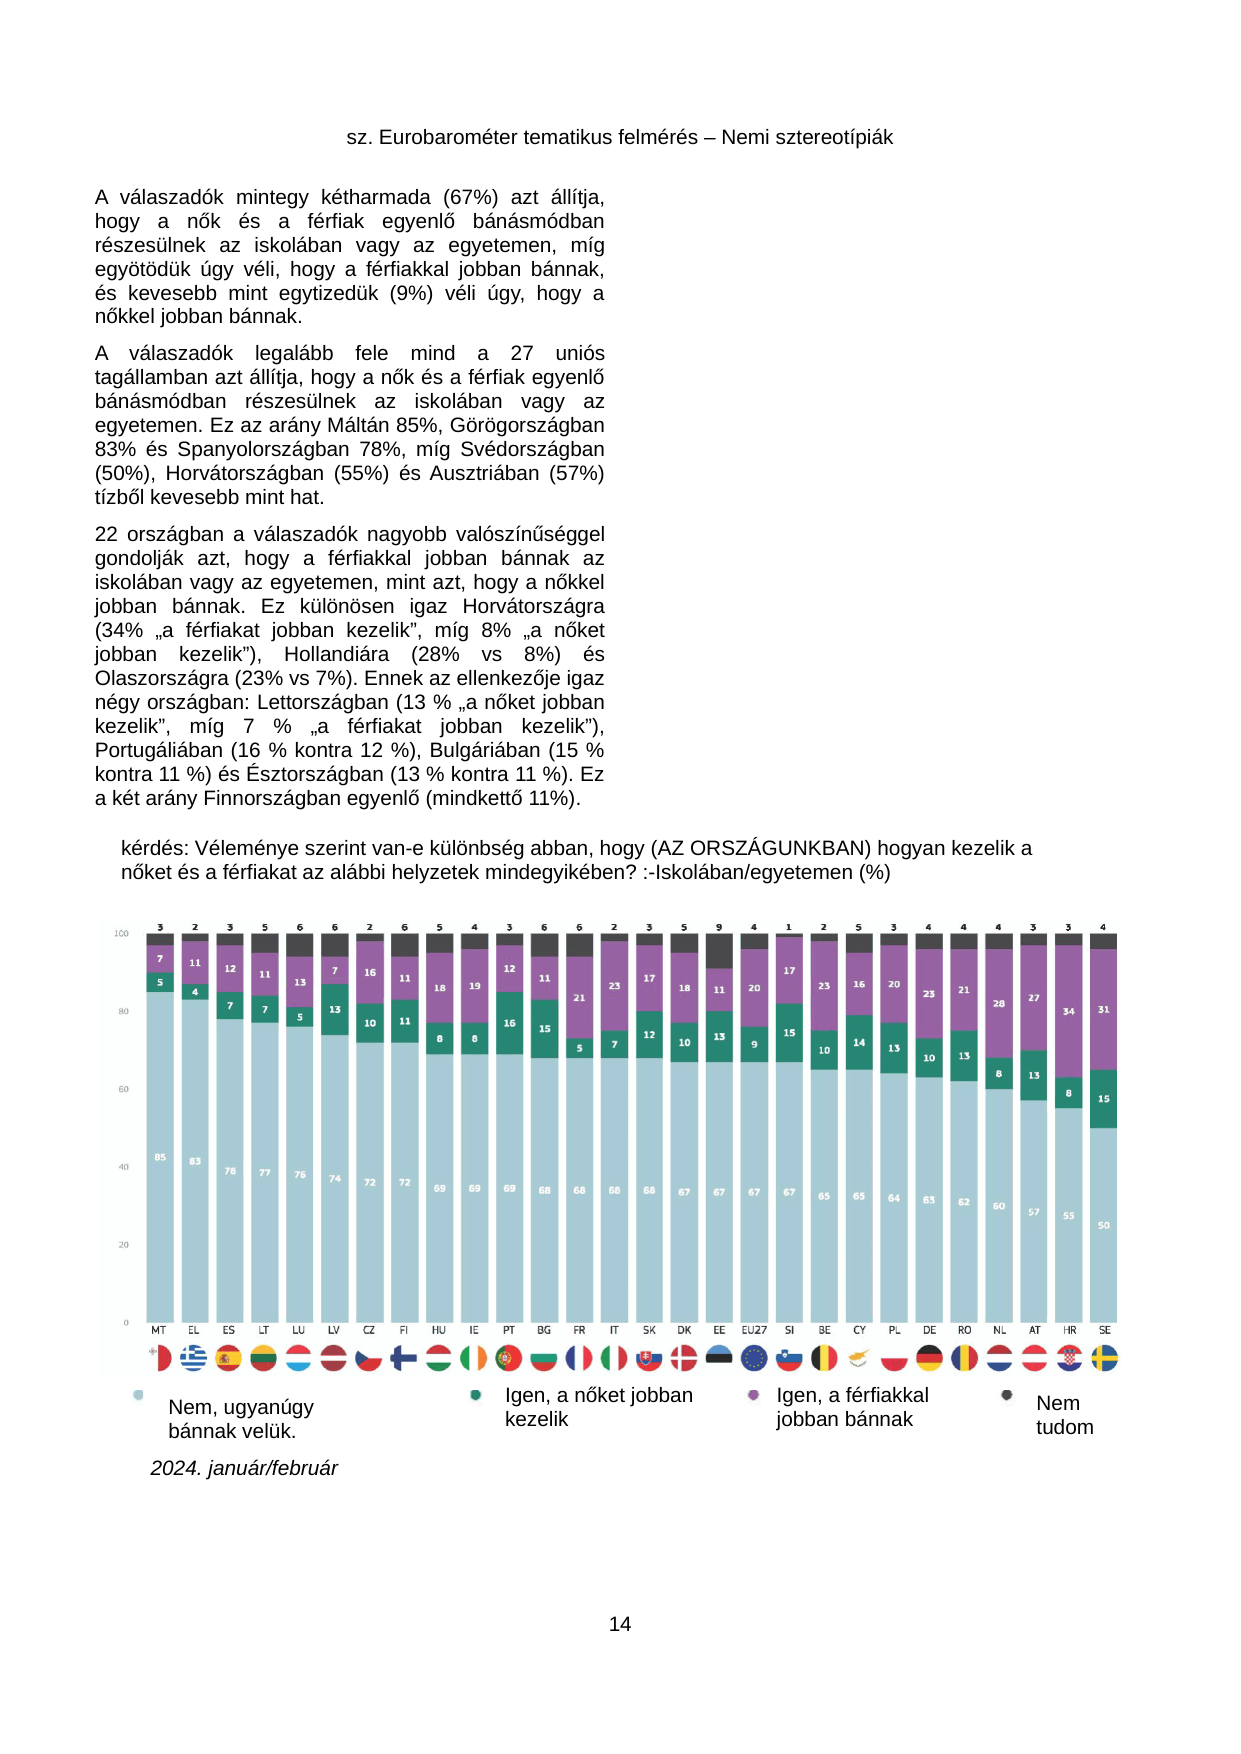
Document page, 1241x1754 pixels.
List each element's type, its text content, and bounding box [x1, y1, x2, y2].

text A válaszadók legalább fele mind a 27 uniós tagállamban azt állítja, hogy a nők és a férfiak egyenlő bánásmódban részesülnek az iskolában vagy az egyetemen. Ez az arány Máltán 85%, Görögországban 83% és Spanyolországban 78%, míg Svédországban (50%), Horvátországban (55%) és Ausztriában (57%) tízből kevesebb mint hat. [94, 341, 605, 509]
picture [650, 1392, 656, 1401]
picture [661, 1392, 667, 1401]
text 22 országban a válaszadók nagyobb valószínűséggel gondolják azt, hogy a férfiakkal jobban bánnak az iskolában vagy az egyetemen, mint azt, hogy a nőkkel jobban bánnak. Ez különösen igaz Horvátországra (34% „a férfiakat jobban kezelik”, míg 8% „a nőket jobban kezelik”), Hollandiára (28% vs 8%) és Olaszországra (23% vs 7%). Ennek az ellenkezője igaz négy országban: Lettországban (13 % „a nőket jobban kezelik”, míg 7 % „a férfiakat jobban kezelik”), Portugáliában (16 % kontra 12 %), Bulgáriában (15 % kontra 11 %) és Észtországban (13 % kontra 11 %). Ez a két arány Finnországban egyenlő (mindkettő 11%). [94, 522, 605, 809]
text A válaszadók mintegy kétharmada (67%) azt állítja, hogy a nők és a férfiak egyenlő bánásmódban részesülnek az iskolában vagy az egyetemen, míg egyötödük úgy véli, hogy a férfiakkal jobban bánnak, és kevesebb mint egytizedük (9%) véli úgy, hogy a nőkkel jobban bánnak. [94, 184, 605, 328]
picture [100, 917, 1122, 1376]
picture [130, 1390, 1016, 1406]
